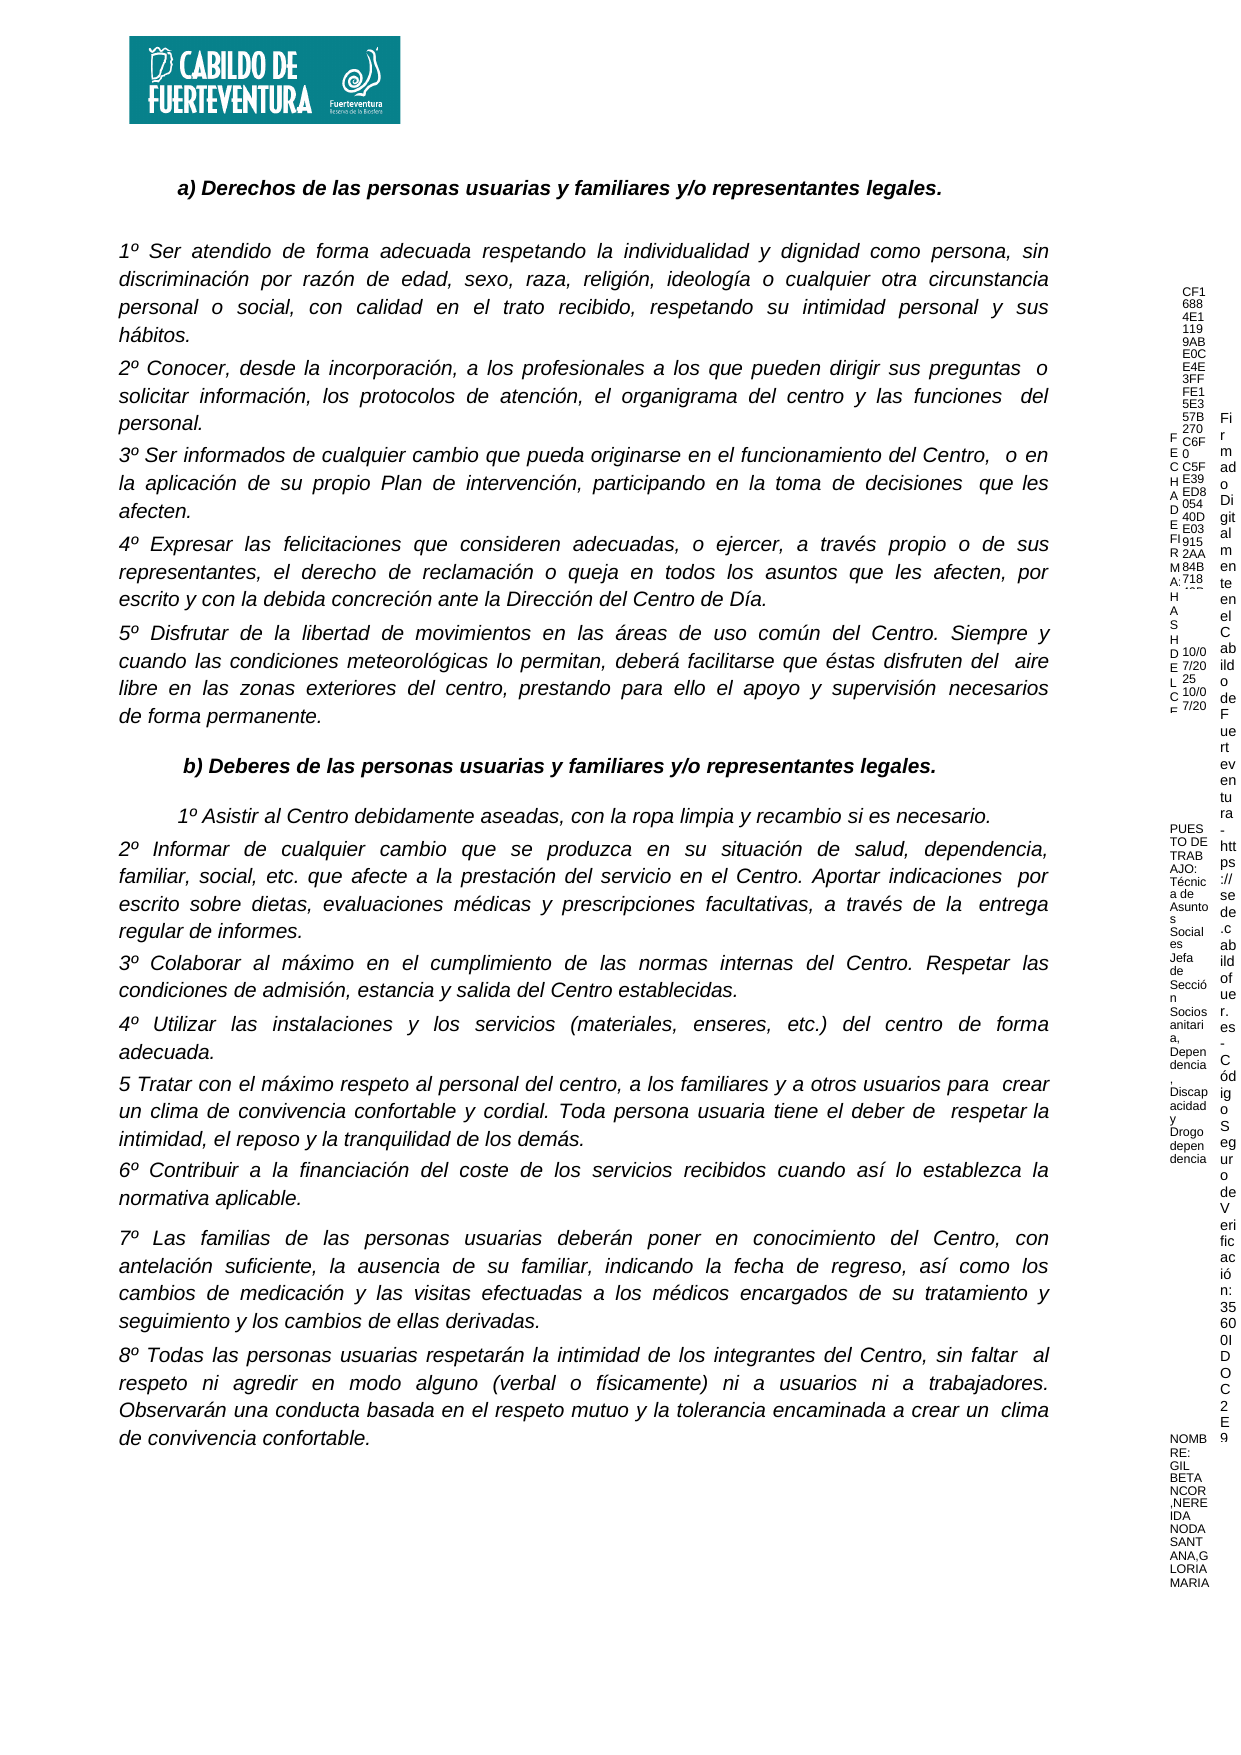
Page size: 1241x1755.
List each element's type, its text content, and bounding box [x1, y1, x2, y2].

text 5º Disfrutar de la libertad de movimientos en las áreas de uso común del Centro. Siempre y cuando las condiciones meteorológicas lo permitan, deberá facilitarse que éstas disfruten del aire libre en las zonas exteriores del centro, prestando para ello el apoyo y supervisión necesarios de forma permanente. [119, 621, 1049, 727]
text 3º Ser informados de cualquier cambio que pueda originarse en el funcionamiento del Centro, o en la aplicación de su propio Plan de intervención, participando en la toma de decisiones que les afecten. [119, 443, 1049, 522]
text 7º Las familias de las personas usuarias deberán poner en conocimiento del Centro, con antelación suficiente, la ausencia de su familiar, indicando la fecha de regreso, así como los cambios de medicación y las visitas efectuadas a los médicos encargados de su tratamiento y seguimiento y los cambios de ellas derivadas. [119, 1226, 1049, 1333]
text 5 Tratar con el máximo respeto al personal del centro, a los familiares y a otros usuarios para crear un clima de convivencia confortable y cordial. Toda persona usuaria tiene el deber de respetar la intimidad, el reposo y la tranquilidad de los demás. [119, 1071, 1049, 1150]
text 1º Ser atendido de forma adecuada respetando la individualidad y dignidad como persona, sin discriminación por razón de edad, sexo, raza, religión, ideología o cualquier otra circunstancia personal o social, con calidad en el trato recibido, respetando su intimidad personal y sus hábitos. [119, 239, 1049, 346]
text 1º Asistir al Centro debidamente aseadas, con la ropa limpia y recambio si es necesario. [177, 804, 1218, 1279]
text 2º Informar de cualquier cambio que se produzca en su situación de salud, dependencia, familiar, social, etc. que afecte a la prestación del servicio en el Centro. Aportar indicaciones por escrito sobre dietas, evaluaciones médicas y prescripciones facultativas, a través de la entrega regular de informes. [119, 836, 1049, 943]
text PUESTO DE TRABAJO: [1169, 823, 1209, 876]
text Técnica de Asuntos Sociales [1169, 876, 1209, 951]
list Derechos de las personas usuarias y familiares y/o representantes legales. [177, 176, 1241, 200]
list Deberes de las personas usuarias y familiares y/o representantes legales. [183, 754, 1218, 778]
text 4º Utilizar las instalaciones y los servicios (materiales, enseres, etc.) del centro de forma adecuada. [119, 1012, 1049, 1063]
text Firmado Digitalmente en el Cabildo de Fuerteventura - https://sede.cabildofuer.es - Código Seguro de Verificación: 35600IDOC2E9AF8C1AC3EA744F93D25D [1220, 410, 1237, 1441]
text 10/07/2025 [1182, 686, 1209, 713]
text 8º Todas las personas usuarias respetarán la intimidad de los integrantes del Centro, sin faltar al respeto ni agredir en modo alguno (verbal o físicamente) ni a usuarios ni a trabajadores. Observarán una conducta basada en el respeto mutuo y la tolerancia encaminada a crear un clima de convivencia confortable. [119, 1343, 1049, 1450]
text 6º Contribuir a la financiación del coste de los servicios recibidos cuando así lo establezca la normativa aplicable. [119, 1158, 1049, 1210]
text 10/07/2025 [1182, 646, 1209, 686]
text 2º Conocer, desde la incorporación, a los profesionales a los que pueden dirigir sus preguntas o solicitar información, los protocolos de atención, el organigrama del centro y las funciones del personal. [119, 356, 1049, 435]
text NOMBRE: [1169, 1433, 1209, 1460]
text FECHA DE FIRMA: HASH DEL CERTIFICADO: [1169, 431, 1184, 712]
text 4º Expresar las felicitaciones que consideren adecuadas, o ejercer, a través propio o de sus representantes, el derecho de reclamación o queja en todos los asuntos que les afecten, por escrito y con la debida concreción ante la Dirección del Centro de Día. [119, 532, 1049, 611]
text Jefa de Sección Sociosanitaria, Dependencia, Discapacidad y Drogodependencia [1169, 951, 1209, 1166]
text 3º Colaborar al máximo en el cumplimiento de las normas internas del Centro. Respetar las condiciones de admisión, estancia y salida del Centro establecidas. [119, 951, 1049, 1002]
text GIL BETANCOR,NEREIDA [1169, 1460, 1209, 1522]
text CF16884E11199ABE0CE4E3FFFE15E357B270C6F0 C5FE39ED805440DE039152AA84B71849BA72B03E [1182, 286, 1207, 589]
text [1167, 1433, 1209, 1630]
text NODA SANTANA,GLORIA MARIA [1169, 1522, 1209, 1590]
